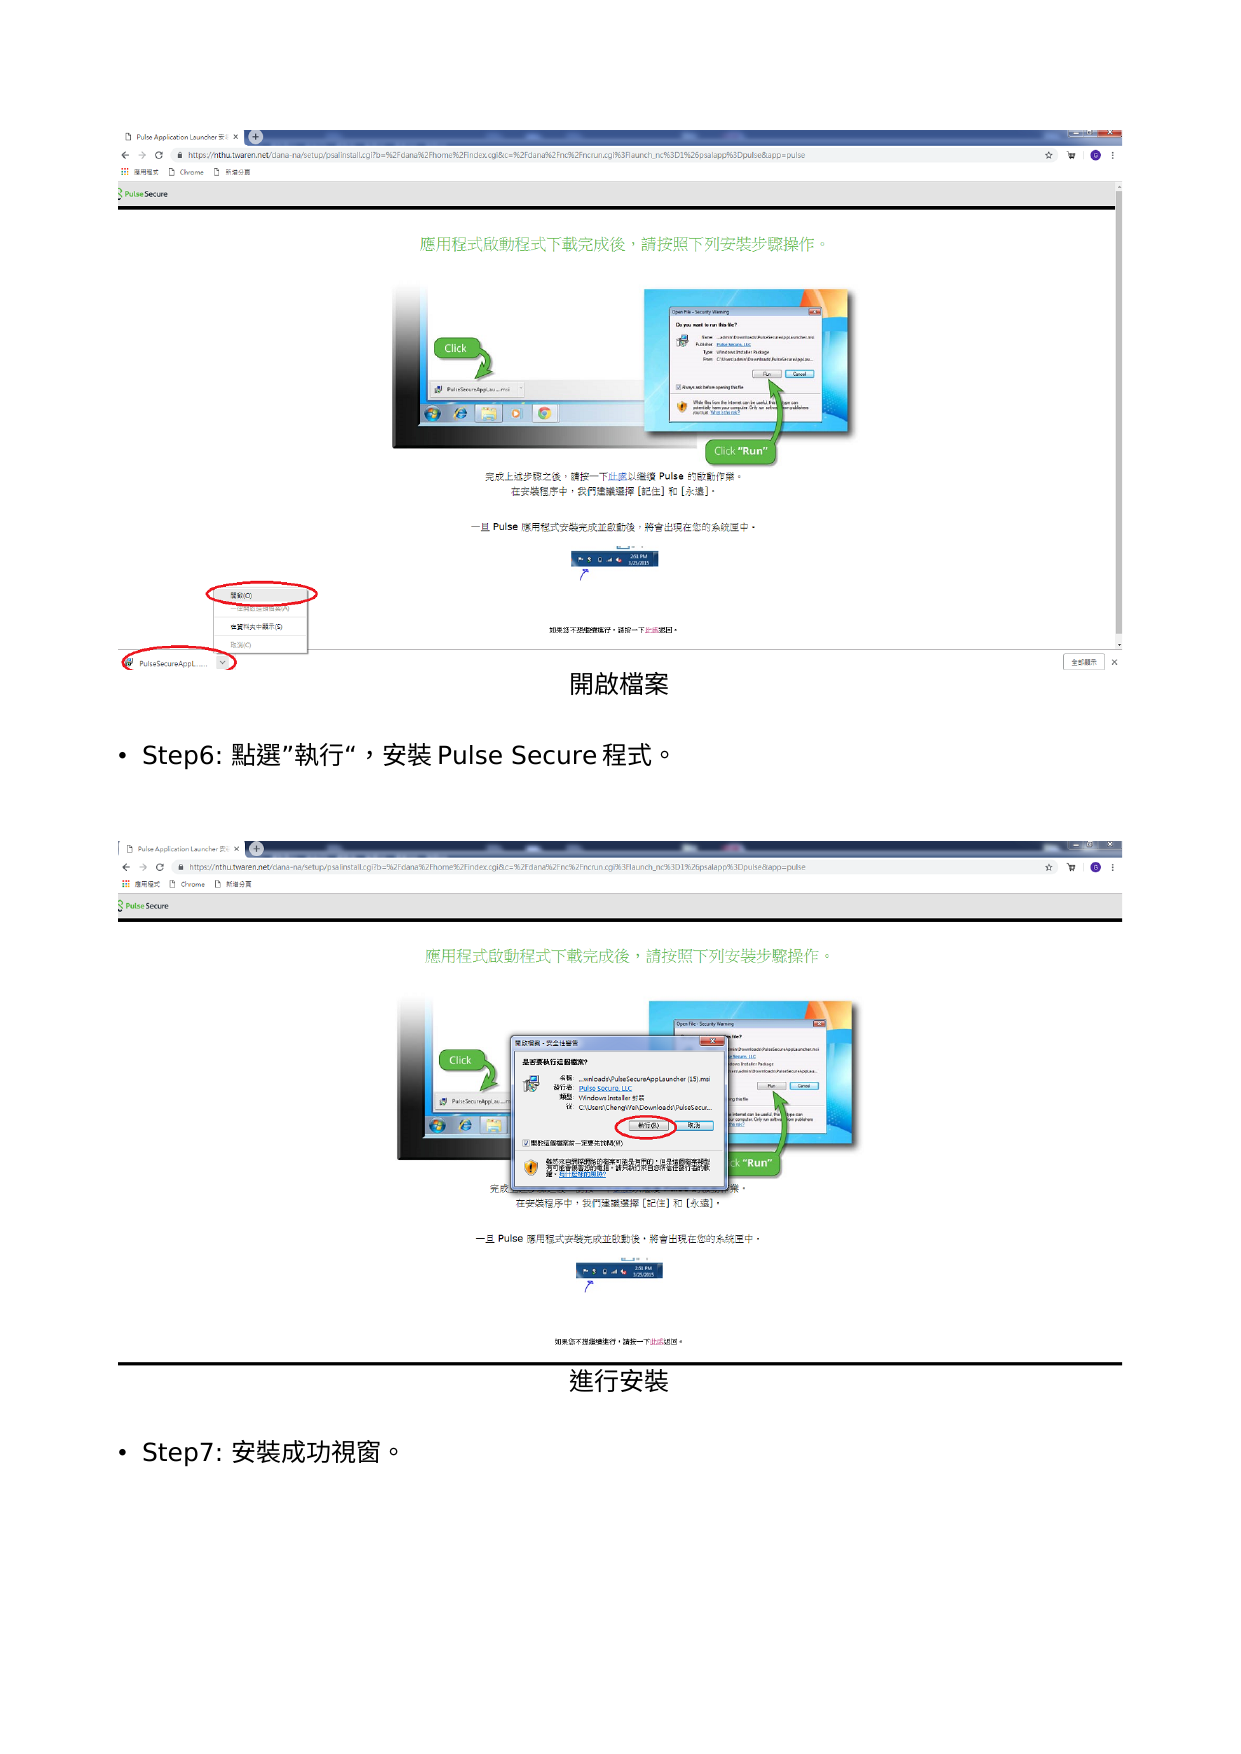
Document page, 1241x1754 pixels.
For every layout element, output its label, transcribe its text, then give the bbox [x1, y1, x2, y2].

text 開啟檔案 [118, 670, 1122, 699]
text 進行安裝 [118, 1368, 1122, 1397]
list Step6: 點選”執行“，安裝Pulse Secure程式。 [118, 741, 1122, 799]
picture [118, 130, 1123, 670]
picture [118, 841, 1123, 1368]
list Step7: 安裝成功視窗。 [118, 1439, 1122, 1497]
